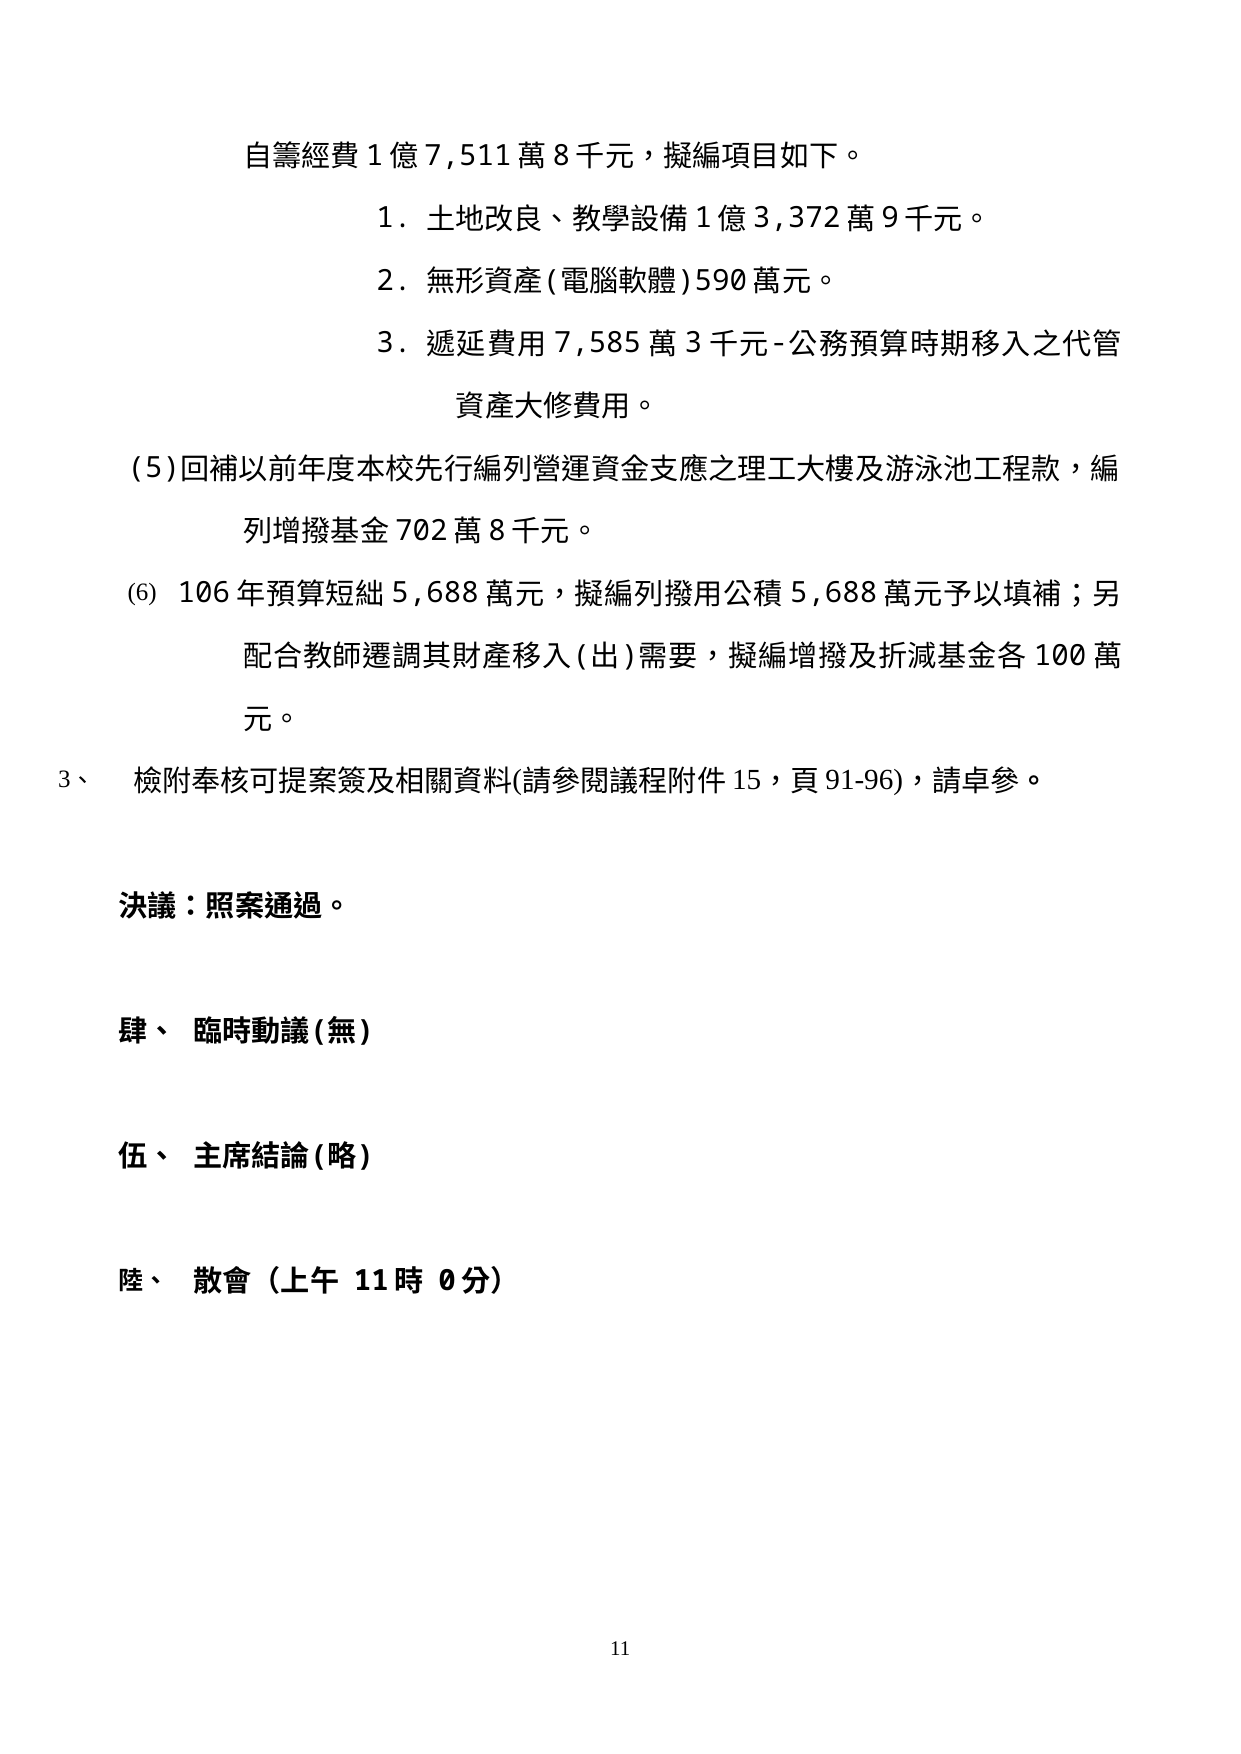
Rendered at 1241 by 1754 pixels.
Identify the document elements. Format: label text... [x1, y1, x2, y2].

list 106年預算短絀5,688萬元，擬編列撥用公積5,688萬元予以填補；另配合教師遷調其財產移入(出)需要，擬編增撥及折減基金各100萬元。 [127, 550, 1122, 737]
list 土地改良、教學設備1億3,372萬9千元。 [376, 175, 1122, 237]
list 自籌經費1億7,511萬8千元，擬編項目如下。 [127, 112, 1122, 175]
list 散會（上午 11時 0分） [118, 1237, 1122, 1300]
list 主席結論(略) [118, 1112, 1122, 1175]
list 遞延費用7,585萬3千元-公務預算時期移入之代管資產大修費用。 [376, 300, 1122, 425]
list 臨時動議(無) [118, 987, 1122, 1050]
list 無形資產(電腦軟體)590萬元。 [376, 237, 1122, 300]
list 檢附奉核可提案簽及相關資料(請參閱議程附件15，頁91-96)，請卓參。 [58, 737, 1122, 800]
list 回補以前年度本校先行編列營運資金支應之理工大樓及游泳池工程款，編列增撥基金702萬8千元。 [127, 425, 1122, 550]
text 決議：照案通過。 [118, 862, 1122, 925]
